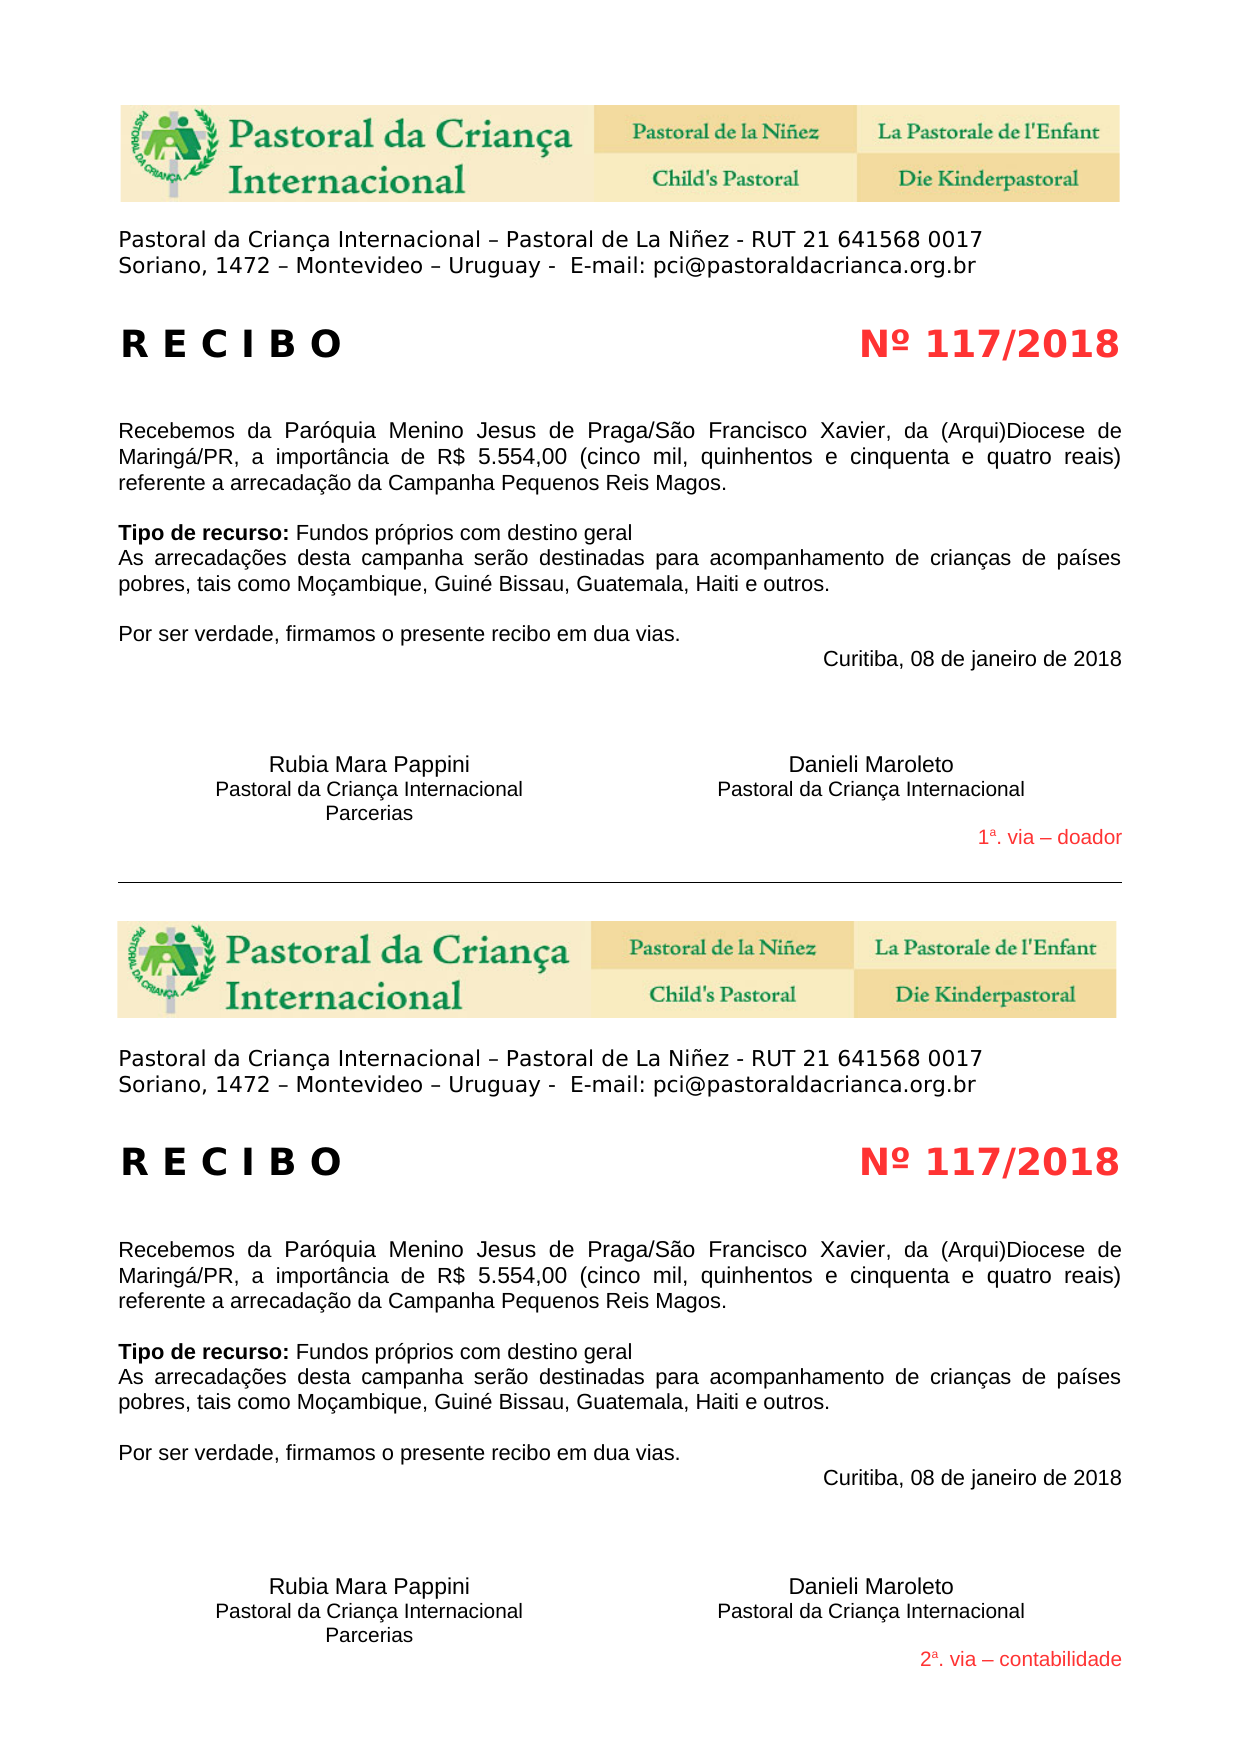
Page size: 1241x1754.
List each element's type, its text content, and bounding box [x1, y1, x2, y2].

text Curitiba, 08 de janeiro de 2018 [118, 646, 1122, 671]
text Soriano, 1472 – Montevideo – Uruguay - E-mail: pci@pastoraldacrianca.org.br [118, 1072, 1122, 1097]
text Tipo de recurso: Fundos próprios com destino geral [118, 1339, 1122, 1364]
text Por ser verdade, firmamos o presente recibo em dua vias. [118, 1439, 1122, 1465]
table_header Danieli Maroleto Pastoral da Criança Internacional [620, 1573, 1122, 1647]
picture [120, 105, 1120, 202]
text As arrecadações desta campanha serão destinadas para acompanhamento de crianças de países pobres, tais como Moçambique, Guiné Bissau, Guatemala, Haiti e outros. [118, 1364, 1122, 1414]
text Por ser verdade, firmamos o presente recibo em dua vias. [118, 621, 1122, 646]
text Pastoral da Criança Internacional – Pastoral de La Niñez - RUT 21 641568 0017 [118, 228, 1122, 253]
text As arrecadações desta campanha serão destinadas para acompanhamento de crianças de países pobres, tais como Moçambique, Guiné Bissau, Guatemala, Haiti e outros. [118, 545, 1122, 596]
text 2a. via – contabilidade [118, 1647, 1122, 1671]
text Curitiba, 08 de janeiro de 2018 [118, 1465, 1122, 1490]
table_header Danieli Maroleto Pastoral da Criança Internacional [620, 751, 1122, 825]
table_header Rubia Mara Pappini Pastoral da Criança Internacional Parcerias [118, 751, 620, 825]
table_header Rubia Mara Pappini Pastoral da Criança Internacional Parcerias [118, 1573, 620, 1647]
text Recebemos da Paróquia Menino Jesus de Praga/São Francisco Xavier, da (Arqui)Diocese de Maringá/PR, a importância de R$ 5.554,00 (cinco mil, quinhentos e cinquenta e quatro reais) referente a arrecadação da Campanha Pequenos Reis Magos. [118, 417, 1122, 495]
text R E C I B O Nº 117/2018 [118, 322, 1122, 366]
text Tipo de recurso: Fundos próprios com destino geral [118, 520, 1122, 545]
text 1a. via – doador [118, 825, 1122, 849]
text R E C I B O Nº 117/2018 [118, 1141, 1122, 1184]
text Recebemos da Paróquia Menino Jesus de Praga/São Francisco Xavier, da (Arqui)Diocese de Maringá/PR, a importância de R$ 5.554,00 (cinco mil, quinhentos e cinquenta e quatro reais) referente a arrecadação da Campanha Pequenos Reis Magos. [118, 1236, 1122, 1313]
text Soriano, 1472 – Montevideo – Uruguay - E-mail: pci@pastoraldacrianca.org.br [118, 253, 1122, 279]
text Pastoral da Criança Internacional – Pastoral de La Niñez - RUT 21 641568 0017 [118, 1046, 1122, 1072]
picture [117, 921, 1117, 1018]
